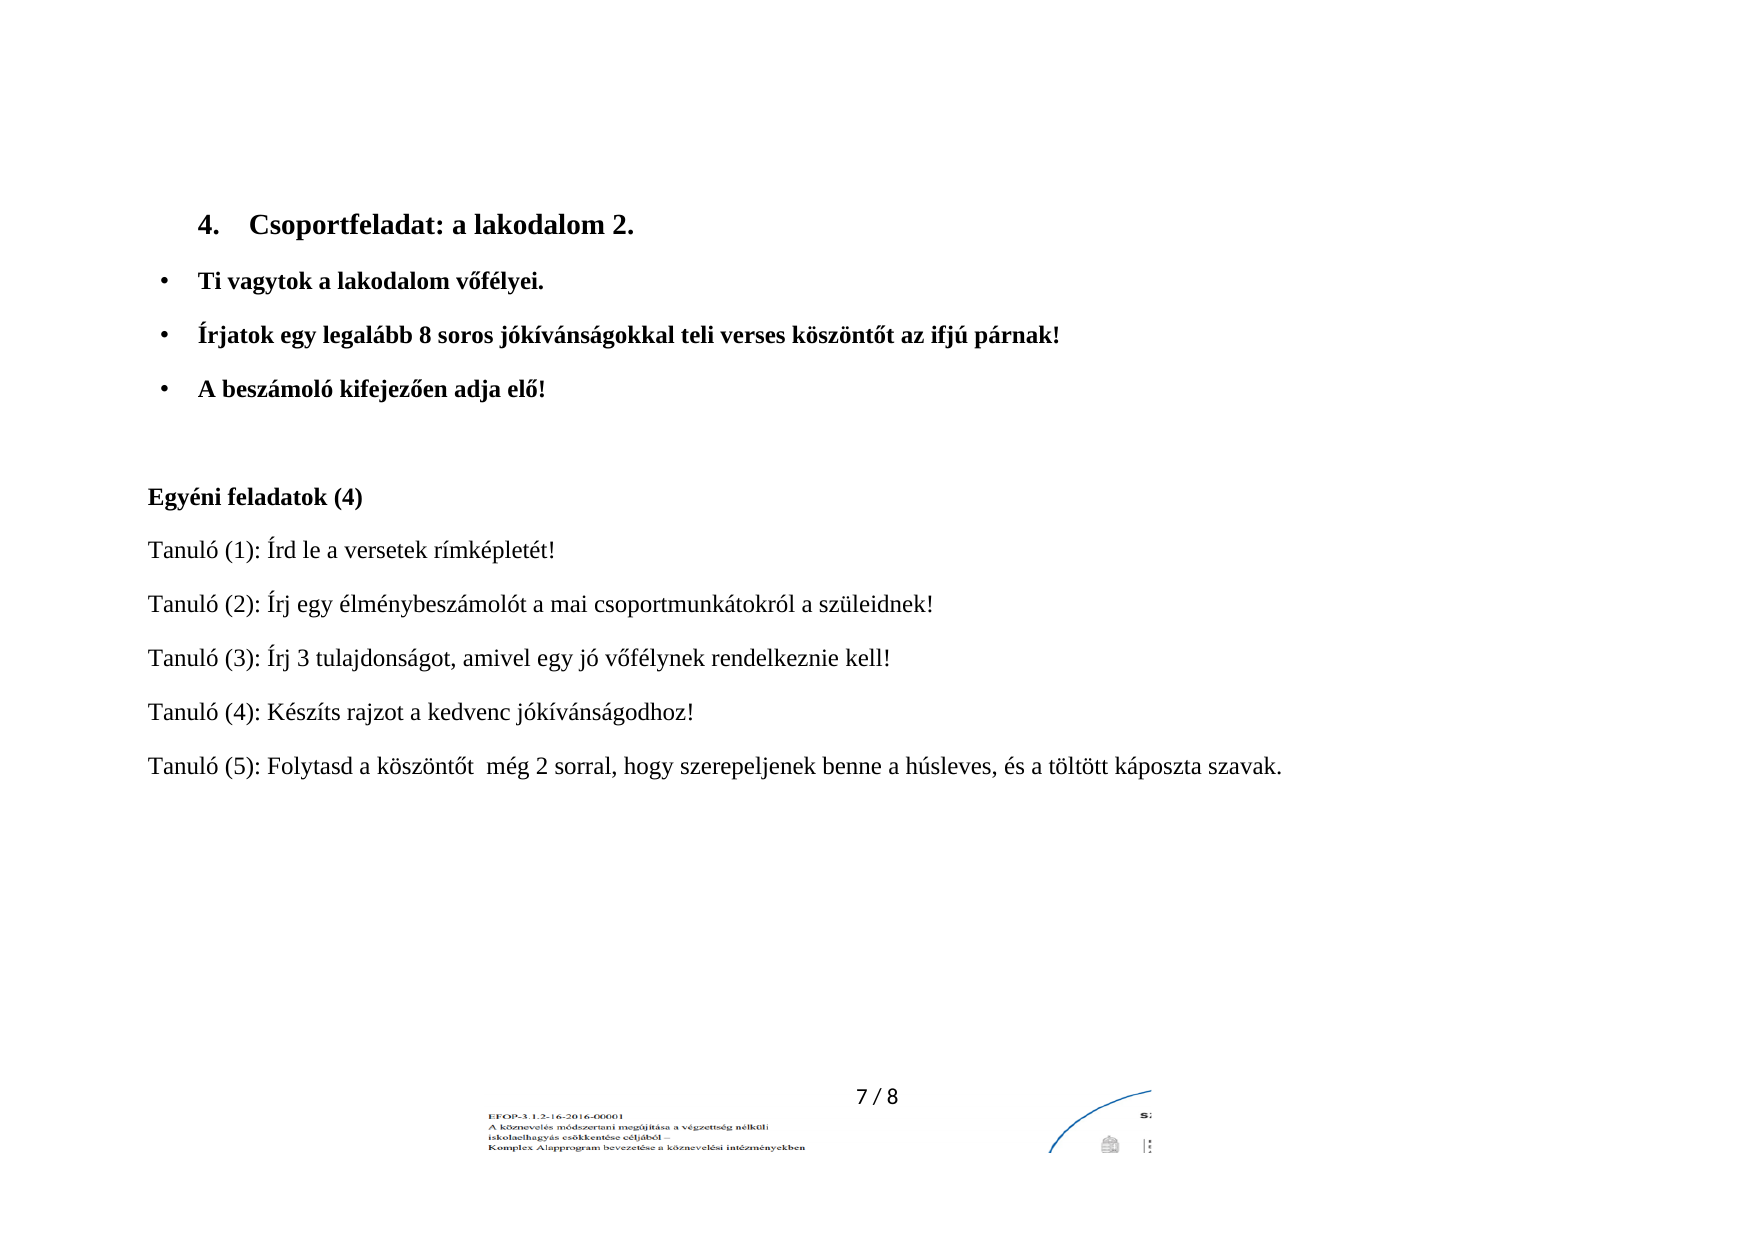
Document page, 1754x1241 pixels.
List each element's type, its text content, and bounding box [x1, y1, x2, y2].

list A beszámoló kifejezően adja elő! [160, 374, 1606, 403]
list 4. Csoportfeladat: a lakodalom 2. [160, 207, 1606, 241]
list Tanuló (3): Írj 3 tulajdonságot, amivel egy jó vőfélynek rendelkeznie kell! [148, 643, 1606, 672]
list Egyéni feladatok (4) [148, 482, 1606, 511]
list Ti vagytok a lakodalom vőfélyei. [160, 266, 1606, 295]
list Tanuló (4): Készíts rajzot a kedvenc jókívánságodhoz! [148, 697, 1606, 726]
list Tanuló (1): Írd le a versetek rímképletét! [148, 536, 1606, 564]
list Írjatok egy legalább 8 soros jókívánságokkal teli verses köszöntőt az ifjú párnak! [160, 320, 1606, 349]
list Tanuló (2): Írj egy élménybeszámolót a mai csoportmunkátokról a szüleidnek! [148, 589, 1606, 618]
picture [500, 1082, 1272, 1167]
list Tanuló (5): Folytasd a köszöntőt még 2 sorral, hogy szerepeljenek benne a húsleves, és a töltött káposzta szavak. [148, 751, 1606, 780]
